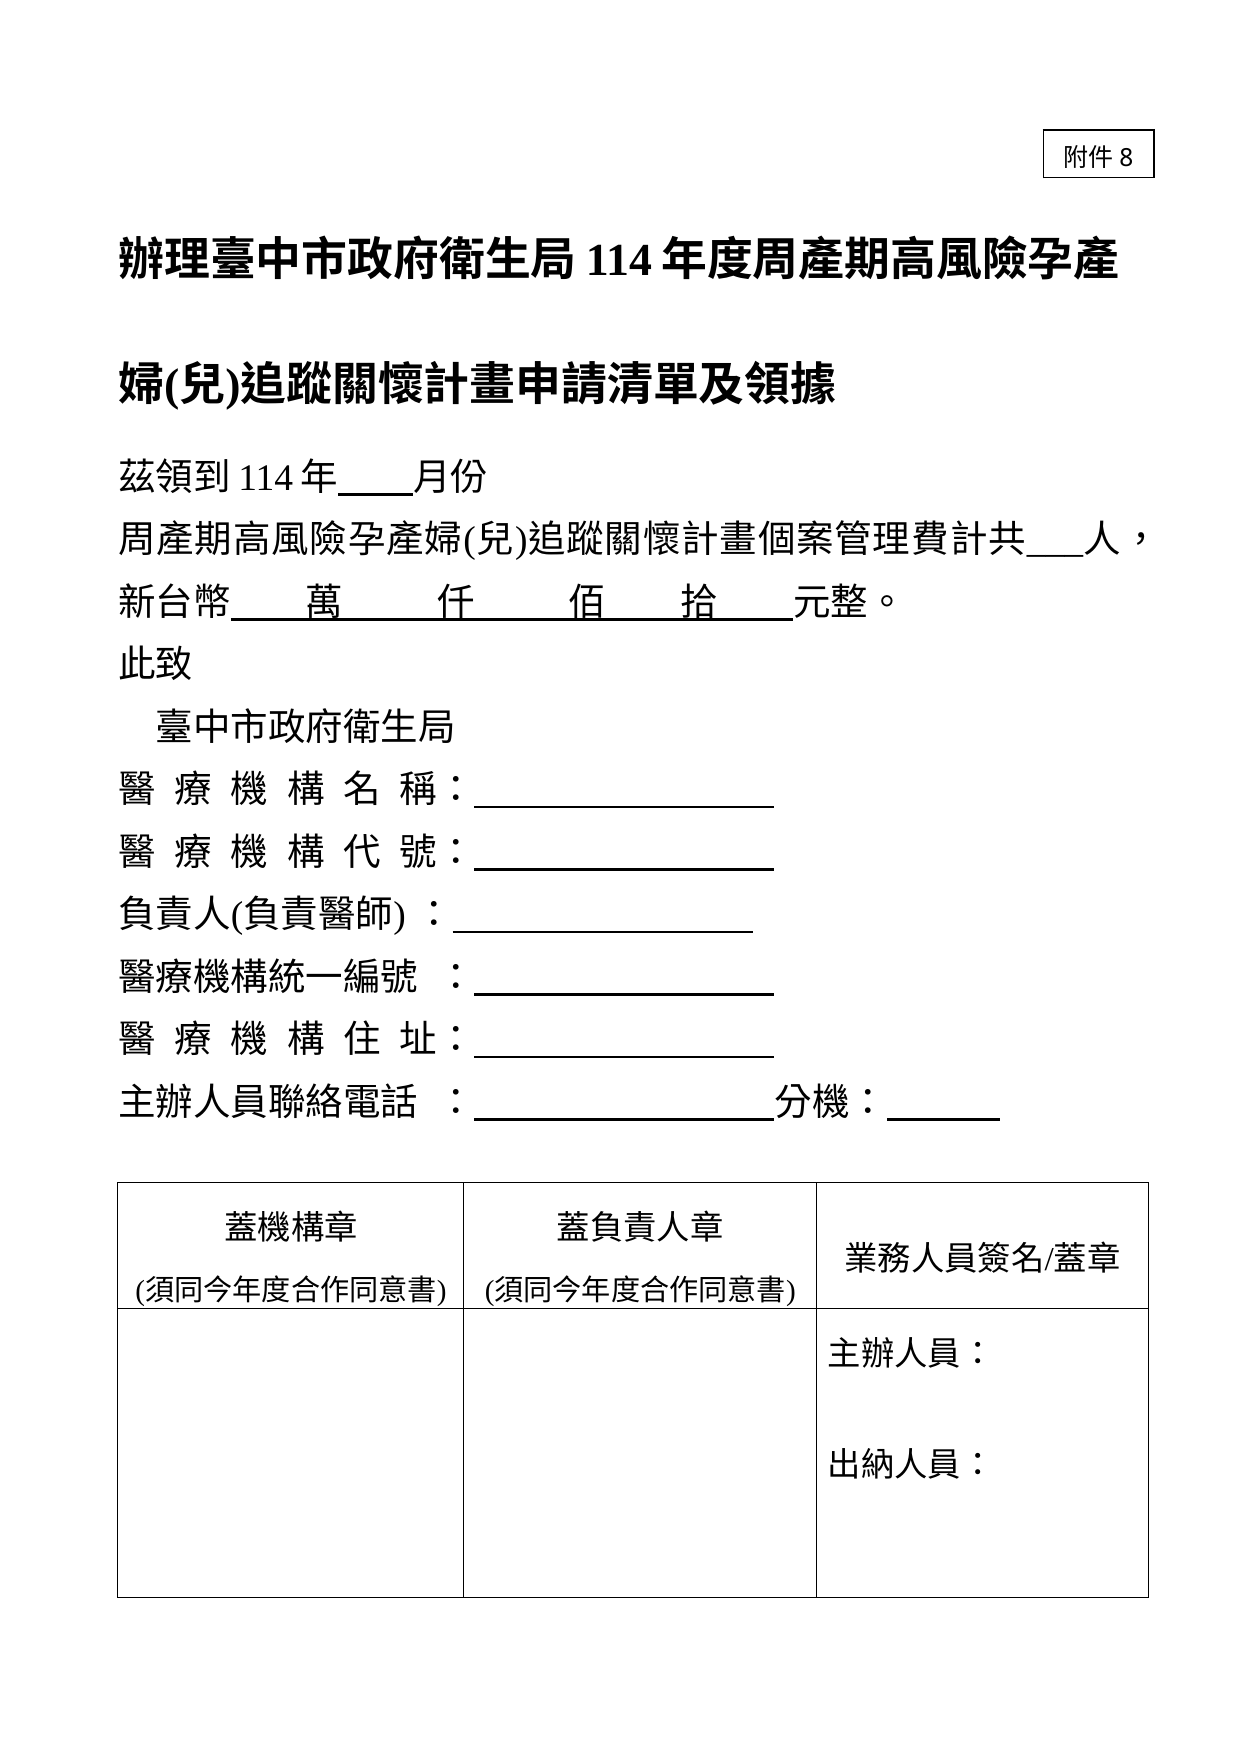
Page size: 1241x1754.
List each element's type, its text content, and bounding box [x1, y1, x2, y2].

text 醫 療 機 構 代 號： [118, 807, 1122, 869]
text 醫療機構統一編號 ： [118, 932, 1122, 994]
text 主辦人員聯絡電話 ： 分機： [118, 1057, 1122, 1119]
text 負責人(負責醫師) ： [118, 869, 1122, 932]
text 辦理臺中市政府衛生局114年度周產期高風險孕產婦(兒)追蹤關懷計畫申請清單及領據 [118, 182, 1122, 432]
text [1044, 131, 1153, 177]
table_cell 主辦人員： 出納人員： [817, 1309, 1148, 1597]
table_header 業務人員簽名/蓋章 [817, 1183, 1148, 1308]
text 周產期高風險孕產婦(兒)追蹤關懷計畫個案管理費計共___人，新台幣 萬 仟 佰 拾 元整。 [118, 494, 1122, 619]
text 附件8 [1059, 138, 1138, 169]
text 臺中市政府衛生局 [118, 682, 1122, 744]
text 此致 [118, 619, 1122, 682]
text 醫 療 機 構 住 址： [118, 994, 1122, 1057]
table_header 蓋負責人章 (須同今年度合作同意書) [464, 1183, 816, 1308]
text 茲領到114年 月份 [118, 432, 1122, 494]
table_cell [464, 1309, 816, 1597]
table_header 蓋機構章 (須同今年度合作同意書) [118, 1183, 463, 1308]
text 醫 療 機 構 名 稱： [118, 744, 1122, 807]
table_cell [118, 1309, 463, 1597]
